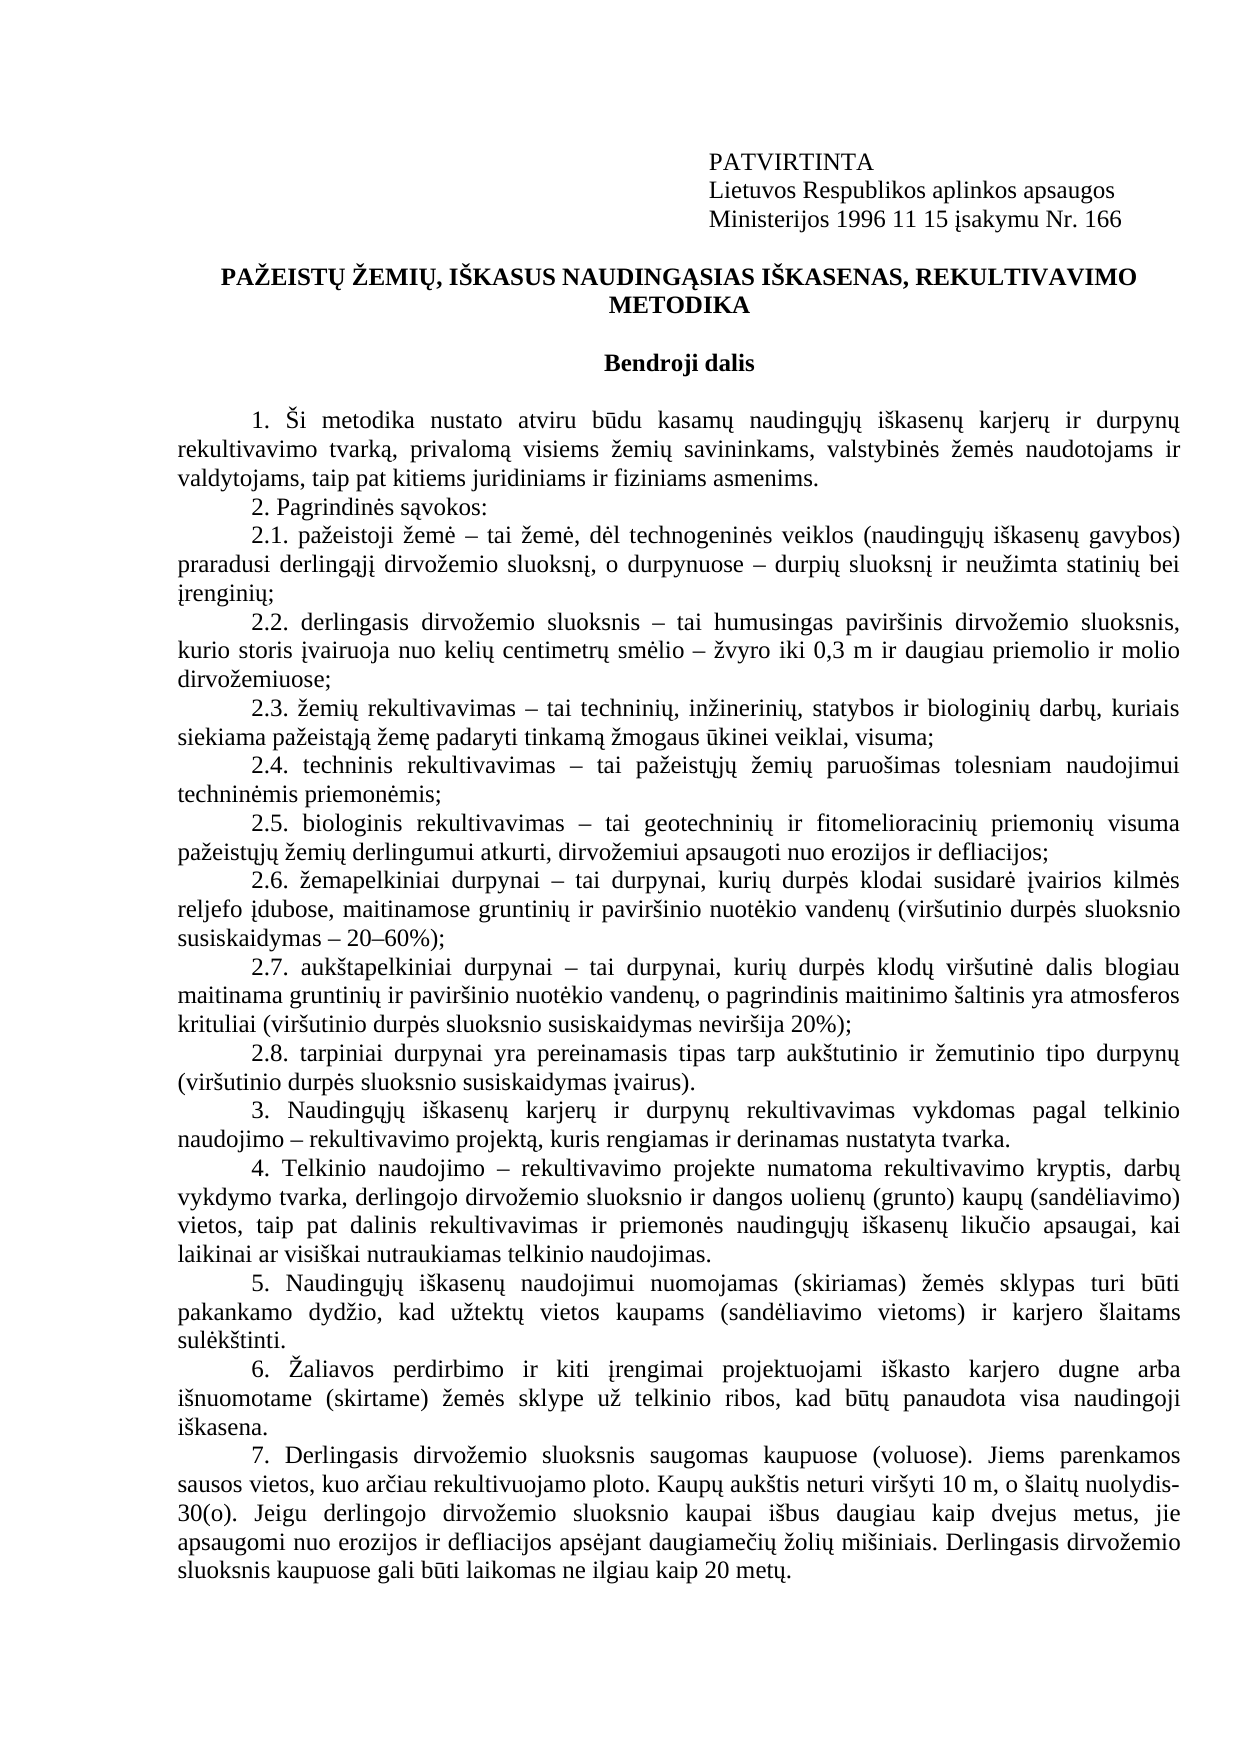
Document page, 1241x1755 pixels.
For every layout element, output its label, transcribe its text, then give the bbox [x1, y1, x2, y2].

text 2.2. derlingasis dirvožemio sluoksnis – tai humusingas paviršinis dirvožemio sluoksnis, kurio storis įvairuoja nuo kelių centimetrų smėlio – žvyro iki 0,3 m ir daugiau priemolio ir molio dirvožemiuose; [177, 607, 1181, 693]
text Bendroji dalis [177, 348, 1181, 377]
text 2.7. aukštapelkiniai durpynai – tai durpynai, kurių durpės klodų viršutinė dalis blogiau maitinama gruntinių ir paviršinio nuotėkio vandenų, o pagrindinis maitinimo šaltinis yra atmosferos krituliai (viršutinio durpės sluoksnio susiskaidymas neviršija 20%); [177, 952, 1181, 1038]
text Lietuvos Respublikos aplinkos apsaugos [177, 176, 1181, 204]
text 1. Ši metodika nustato atviru būdu kasamų naudingųjų iškasenų karjerų ir durpynų rekultivavimo tvarką, privalomą visiems žemių savininkams, valstybinės žemės naudotojams ir valdytojams, taip pat kitiems juridiniams ir fiziniams asmenims. [177, 406, 1181, 492]
text 2.3. žemių rekultivavimas – tai techninių, inžinerinių, statybos ir biologinių darbų, kuriais siekiama pažeistąją žemę padaryti tinkamą žmogaus ūkinei veiklai, visuma; [177, 693, 1181, 751]
text PAŽEISTŲ ŽEMIŲ, IŠKASUS NAUDINGĄSIAS IŠKASENAS, REKULTIVAVIMO [177, 262, 1181, 291]
text 4. Telkinio naudojimo – rekultivavimo projekte numatoma rekultivavimo kryptis, darbų vykdymo tvarka, derlingojo dirvožemio sluoksnio ir dangos uolienų (grunto) kaupų (sandėliavimo) vietos, taip pat dalinis rekultivavimas ir priemonės naudingųjų iškasenų likučio apsaugai, kai laikinai ar visiškai nutraukiamas telkinio naudojimas. [177, 1153, 1181, 1268]
text Ministerijos 1996 11 15 įsakymu Nr. 166 [177, 204, 1181, 233]
text 3. Naudingųjų iškasenų karjerų ir durpynų rekultivavimas vykdomas pagal telkinio naudojimo – rekultivavimo projektą, kuris rengiamas ir derinamas nustatyta tvarka. [177, 1096, 1181, 1153]
text 7. Derlingasis dirvožemio sluoksnis saugomas kaupuose (voluose). Jiems parenkamos sausos vietos, kuo arčiau rekultivuojamo ploto. Kaupų aukštis neturi viršyti 10 m, o šlaitų nuolydis-30(o). Jeigu derlingojo dirvožemio sluoksnio kaupai išbus daugiau kaip dvejus metus, jie apsaugomi nuo erozijos ir defliacijos apsėjant daugiamečių žolių mišiniais. Derlingasis dirvožemio sluoksnis kaupuose gali būti laikomas ne ilgiau kaip 20 metų. [177, 1441, 1181, 1584]
text PATVIRTINTA [177, 147, 1181, 176]
text METODIKA [177, 291, 1181, 319]
text 2.1. pažeistoji žemė – tai žemė, dėl technogeninės veiklos (naudingųjų iškasenų gavybos) praradusi derlingąjį dirvožemio sluoksnį, o durpynuose – durpių sluoksnį ir neužimta statinių bei įrenginių; [177, 521, 1181, 607]
text 2.4. techninis rekultivavimas – tai pažeistųjų žemių paruošimas tolesniam naudojimui techninėmis priemonėmis; [177, 751, 1181, 808]
text 6. Žaliavos perdirbimo ir kiti įrengimai projektuojami iškasto karjero dugne arba išnuomotame (skirtame) žemės sklype už telkinio ribos, kad būtų panaudota visa naudingoji iškasena. [177, 1354, 1181, 1441]
text 2.6. žemapelkiniai durpynai – tai durpynai, kurių durpės klodai susidarė įvairios kilmės reljefo įdubose, maitinamose gruntinių ir paviršinio nuotėkio vandenų (viršutinio durpės sluoksnio susiskaidymas – 20–60%); [177, 866, 1181, 952]
text 2.8. tarpiniai durpynai yra pereinamasis tipas tarp aukštutinio ir žemutinio tipo durpynų (viršutinio durpės sluoksnio susiskaidymas įvairus). [177, 1038, 1181, 1096]
text 5. Naudingųjų iškasenų naudojimui nuomojamas (skiriamas) žemės sklypas turi būti pakankamo dydžio, kad užtektų vietos kaupams (sandėliavimo vietoms) ir karjero šlaitams sulėkštinti. [177, 1268, 1181, 1354]
text 2.5. biologinis rekultivavimas – tai geotechninių ir fitomelioracinių priemonių visuma pažeistųjų žemių derlingumui atkurti, dirvožemiui apsaugoti nuo erozijos ir defliacijos; [177, 808, 1181, 866]
text 2. Pagrindinės sąvokos: [177, 492, 1181, 521]
